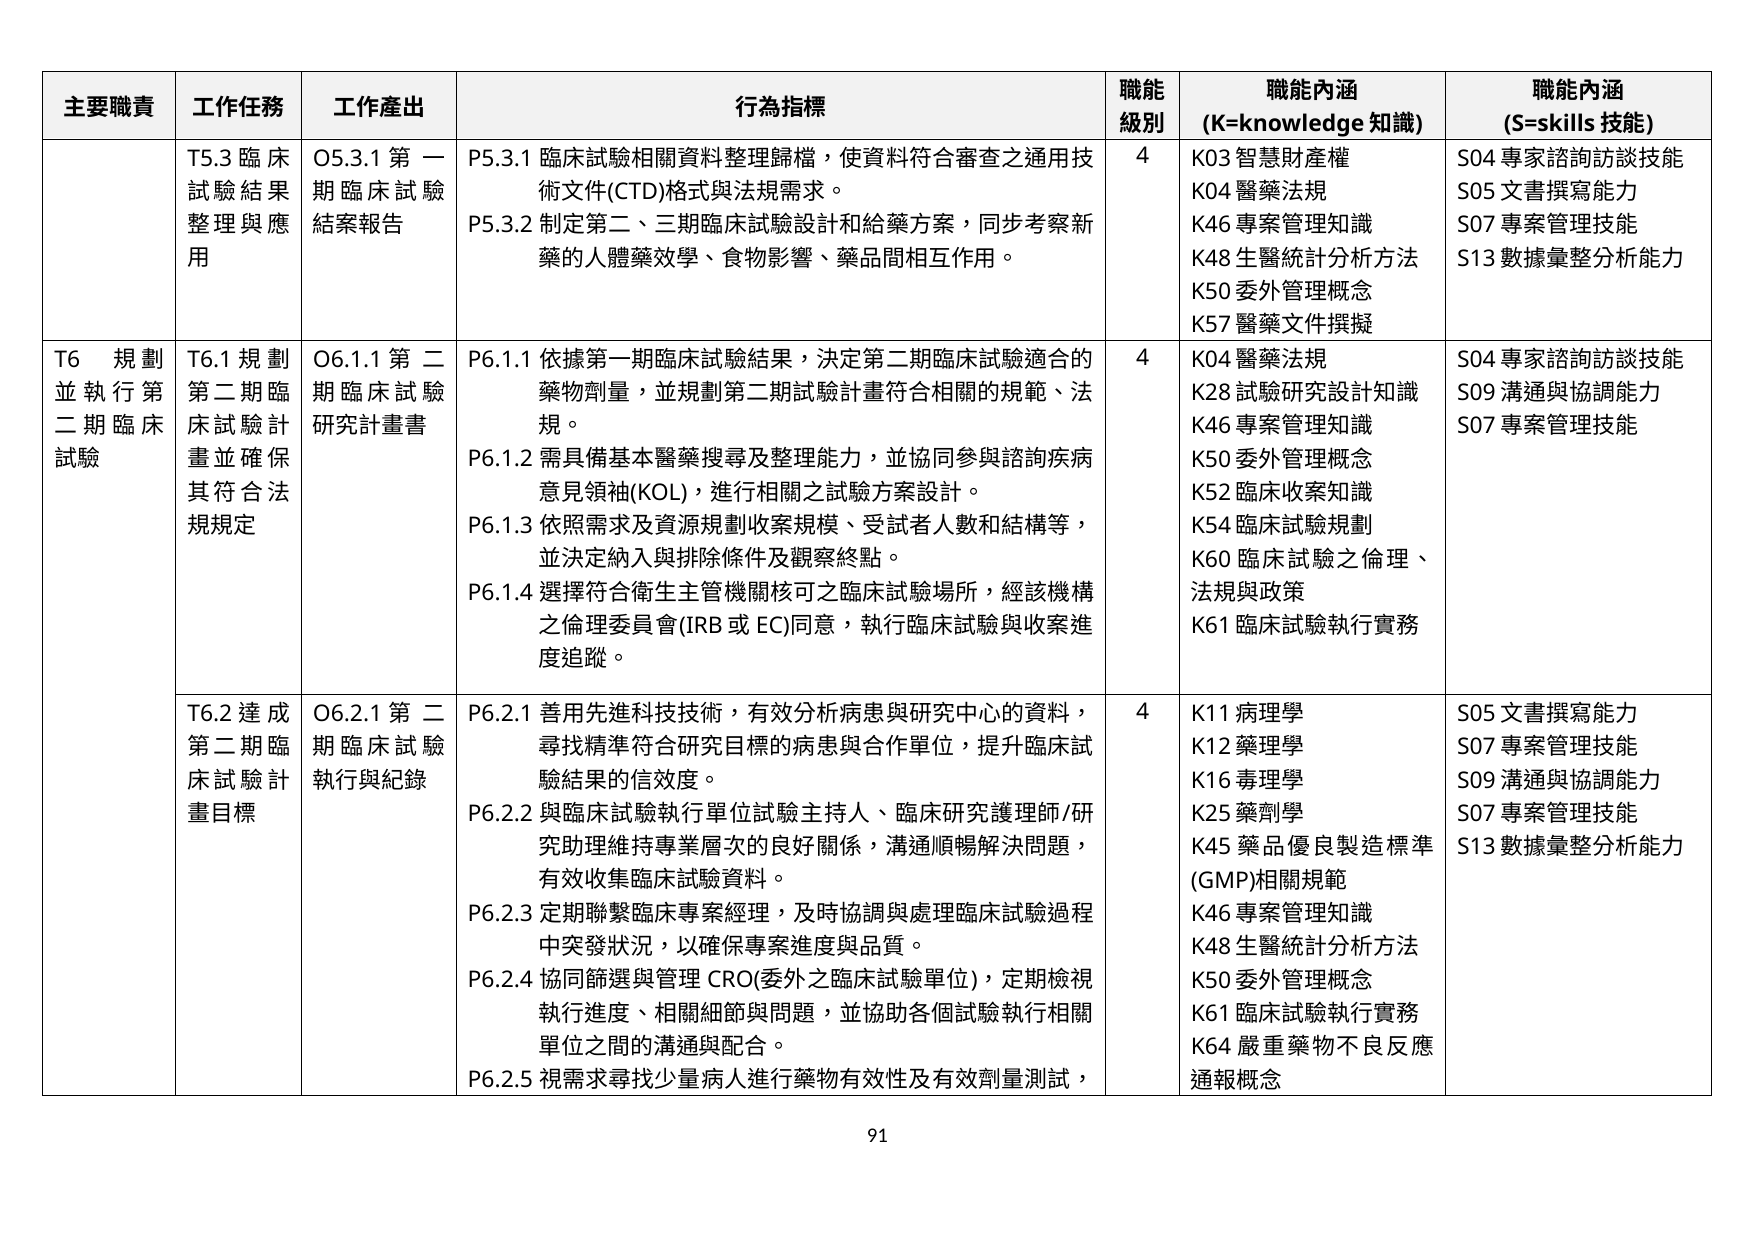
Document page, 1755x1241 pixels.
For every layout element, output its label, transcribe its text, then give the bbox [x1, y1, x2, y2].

table_cell K03智慧財產權 K04醫藥法規 K46專案管理知識 K48生醫統計分析方法 K50委外管理概念 K57醫藥文件撰擬 [1180, 140, 1445, 339]
table_cell 4 [1106, 695, 1179, 1095]
table_cell 第二期臨床試驗研究計畫書 [302, 341, 456, 694]
table_header 職能級別 [1106, 72, 1179, 138]
table_header 職能內涵 (K=knowledge知識) [1180, 72, 1445, 138]
table_cell 達成第二期臨床試驗計畫目標 [176, 695, 301, 1095]
table_cell 依據第一期臨床試驗結果，決定第二期臨床試驗適合的藥物劑量，並規劃第二期試驗計畫符合相關的規範、法規。 需具備基本醫藥搜尋及整理能力，並協同參與諮詢疾病意見領袖(KOL)，進行相關之試驗方案設計。 依照需求及資源規劃收案規模、受試者人數和結構等，並決定納入與排除條件及觀察終點。 選擇符合衛生主管機關核可之臨床試驗場所，經該機構之倫理委員會(IRB或EC)同意，執行臨床試驗與收案進度追蹤。 [457, 341, 1105, 694]
table_cell 規劃並執行第二期臨床試驗 [43, 341, 175, 1095]
table_header 工作任務 [176, 72, 301, 138]
table_header 工作產出 [302, 72, 456, 138]
table_cell 第一期臨床試驗結案報告 [302, 140, 456, 339]
table_cell 臨床試驗結果整理與應用 [176, 140, 301, 339]
table_cell S04專家諮詢訪談技能 S05文書撰寫能力 S07專案管理技能 S13數據彙整分析能力 [1446, 140, 1711, 339]
table_cell 規劃第二期臨床試驗計畫並確保其符合法規規定 [176, 341, 301, 694]
table_header 主要職責 [43, 72, 175, 138]
table_cell 4 [1106, 341, 1179, 694]
table_cell 第二期臨床試驗執行與紀錄 [302, 695, 456, 1095]
table_cell [43, 140, 175, 339]
table_cell K11病理學 K12藥理學 K16毒理學 K25藥劑學 K45藥品優良製造標準(GMP)相關規範 K46專案管理知識 K48生醫統計分析方法 K50委外管理概念 K61臨床試驗執行實務 K64嚴重藥物不良反應通報概念 [1180, 695, 1445, 1095]
table_header 行為指標 [457, 72, 1105, 138]
table_cell 臨床試驗相關資料整理歸檔，使資料符合審查之通用技術文件(CTD)格式與法規需求。 制定第二、三期臨床試驗設計和給藥方案，同步考察新藥的人體藥效學、食物影響、藥品間相互作用。 [457, 140, 1105, 339]
table_cell S04專家諮詢訪談技能 S09溝通與協調能力 S07專案管理技能 [1446, 341, 1711, 694]
table_cell K04醫藥法規 K28試驗研究設計知識 K46專案管理知識 K50委外管理概念 K52臨床收案知識 K54臨床試驗規劃 K60臨床試驗之倫理、法規與政策 K61臨床試驗執行實務 [1180, 341, 1445, 694]
table_cell 善用先進科技技術，有效分析病患與研究中心的資料，尋找精準符合研究目標的病患與合作單位，提升臨床試驗結果的信效度。 與臨床試驗執行單位試驗主持人、臨床研究護理師/研究助理維持專業層次的良好關係，溝通順暢解決問題，有效收集臨床試驗資料。 定期聯繫臨床專案經理，及時協調與處理臨床試驗過程中突發狀況，以確保專案進度與品質。 協同篩選與管理CRO(委外之臨床試驗單位)，定期檢視執行進度、相關細節與問題，並協助各個試驗執行相關單位之間的溝通與配合。 視需求尋找少量病人進行藥物有效性及有效劑量測試，監測藥物引發受試者的各種不良反應，確認藥物之安全性及有效性。 熟悉各種研究方法的優缺點，協助試驗研究人員選擇合適的方法設計與修正試驗。 確認供藥之規格、質量，並管理相關之供藥流程，以確保藥物安定性與病人用藥之安全。 目標疾病相關族群活動之經營與參與，如病友會或其基金會等。 [457, 695, 1105, 1095]
table_cell S05文書撰寫能力 S07專案管理技能 S09溝通與協調能力 S07專案管理技能 S13數據彙整分析能力 [1446, 695, 1711, 1095]
table_header 職能內涵 (S=skills技能) [1446, 72, 1711, 138]
table_cell 4 [1106, 140, 1179, 339]
